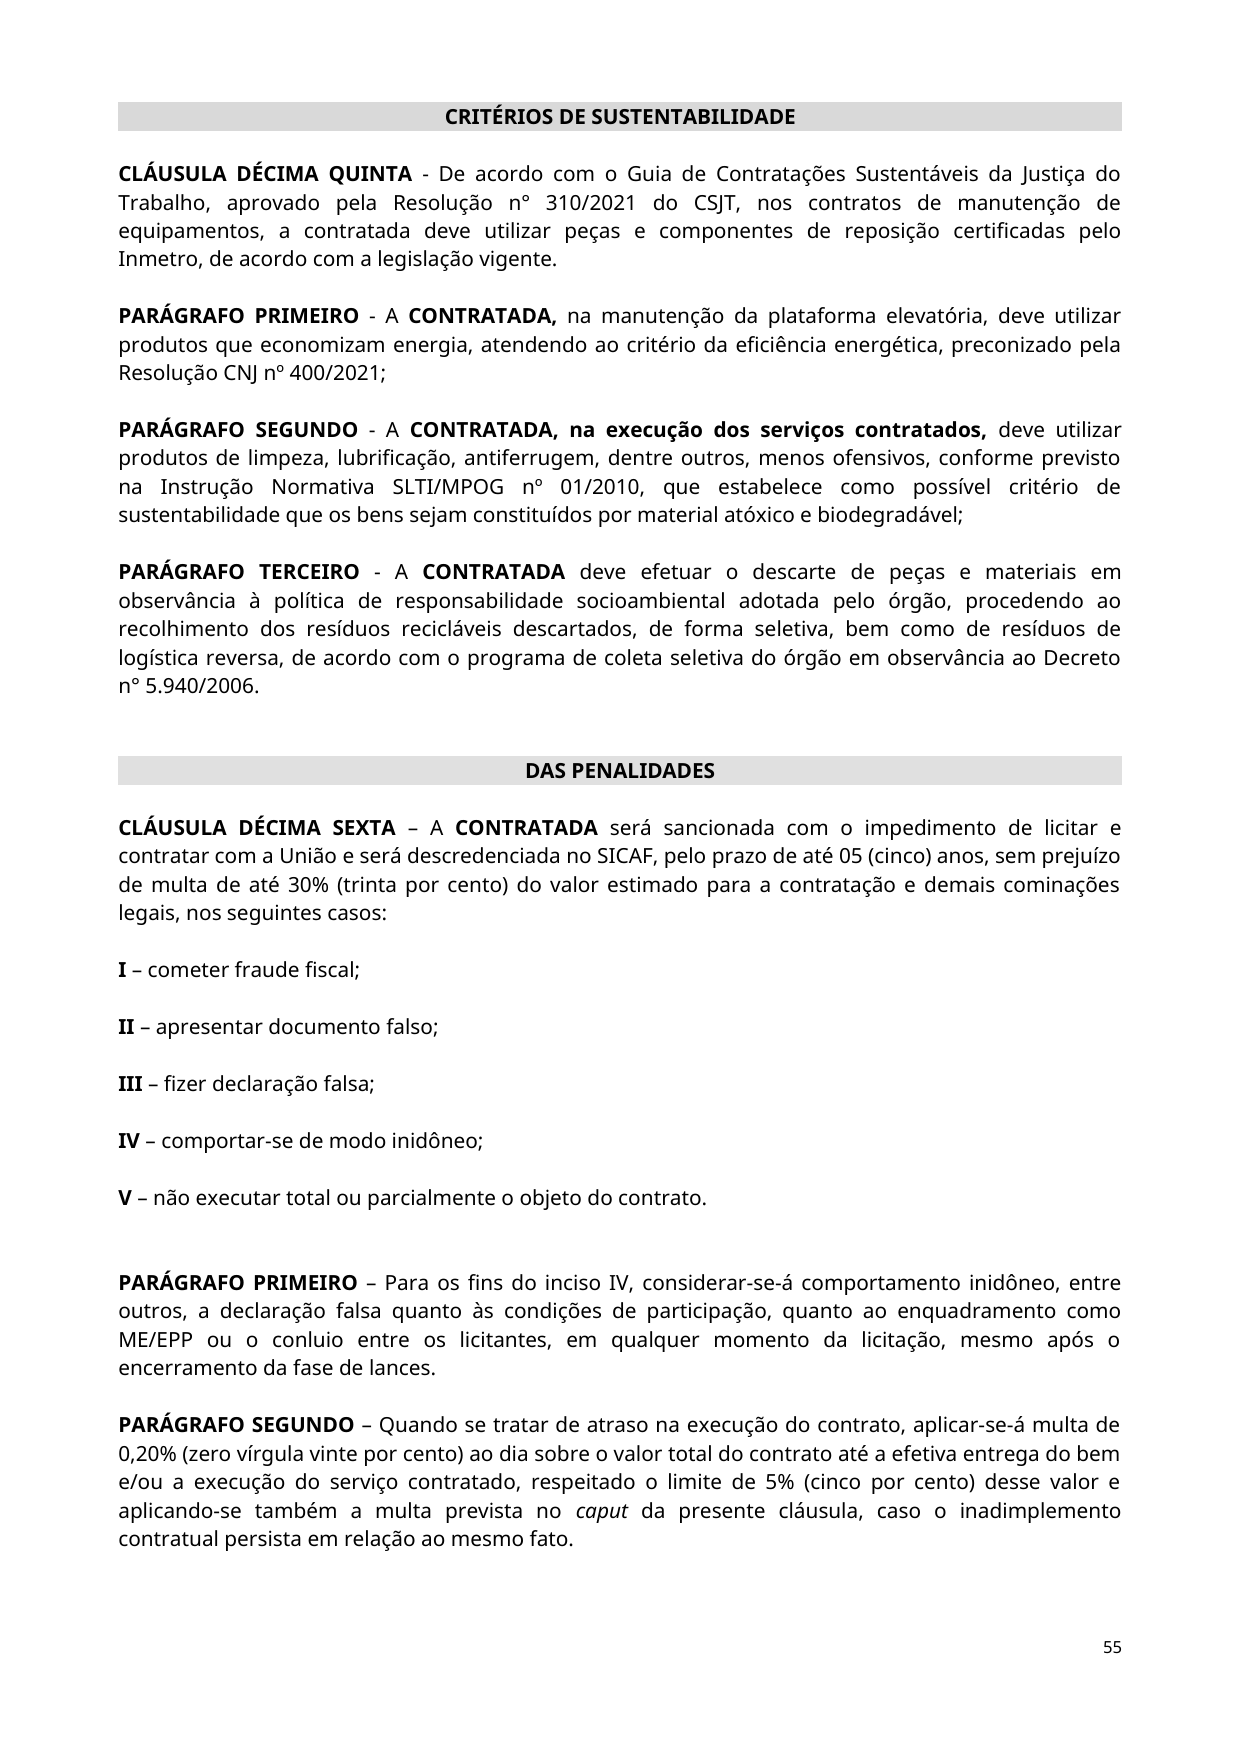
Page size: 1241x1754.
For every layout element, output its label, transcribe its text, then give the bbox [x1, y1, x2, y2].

text V – não executar total ou parcialmente o objeto do contrato. [118, 1183, 1122, 1211]
subtitle DAS PENALIDADES [118, 756, 1122, 785]
text CRITÉRIOS DE SUSTENTABILIDADE [118, 102, 1122, 131]
text III – fizer declaração falsa; [118, 1069, 1122, 1098]
text PARÁGRAFO PRIMEIRO - A CONTRATADA, na manutenção da plataforma elevatória, deve utilizar produtos que economizam energia, atendendo ao critério da eficiência energética, preconizado pela Resolução CNJ nº 400/2021; [118, 301, 1122, 387]
text PARÁGRAFO PRIMEIRO – Para os fins do inciso IV, considerar-se-á comportamento inidôneo, entre outros, a declaração falsa quanto às condições de participação, quanto ao enquadramento como ME/EPP ou o conluio entre os licitantes, em qualquer momento da licitação, mesmo após o encerramento da fase de lances. [118, 1268, 1122, 1382]
text II – apresentar documento falso; [118, 1012, 1122, 1041]
text I – cometer fraude fiscal; [118, 955, 1122, 984]
text PARÁGRAFO TERCEIRO - A CONTRATADA deve efetuar o descarte de peças e materiais em observância à política de responsabilidade socioambiental adotada pelo órgão, procedendo ao recolhimento dos resíduos recicláveis descartados, de forma seletiva, bem como de resíduos de logística reversa, de acordo com o programa de coleta seletiva do órgão em observância ao Decreto n° 5.940/2006. [118, 557, 1122, 699]
text IV – comportar-se de modo inidôneo; [118, 1126, 1122, 1154]
text PARÁGRAFO SEGUNDO - A CONTRATADA, na execução dos serviços contratados, deve utilizar produtos de limpeza, lubrificação, antiferrugem, dentre outros, menos ofensivos, conforme previsto na Instrução Normativa SLTI/MPOG nº 01/2010, que estabelece como possível critério de sustentabilidade que os bens sejam constituídos por material atóxico e biodegradável; [118, 415, 1122, 529]
text PARÁGRAFO SEGUNDO – Quando se tratar de atraso na execução do contrato, aplicar-se-á multa de 0,20% (zero vírgula vinte por cento) ao dia sobre o valor total do contrato até a efetiva entrega do bem e/ou a execução do serviço contratado, respeitado o limite de 5% (cinco por cento) desse valor e aplicando-se também a multa prevista no caput da presente cláusula, caso o inadimplemento contratual persista em relação ao mesmo fato. [118, 1410, 1122, 1553]
text CLÁUSULA DÉCIMA SEXTA – A CONTRATADA será sancionada com o impedimento de licitar e contratar com a União e será descredenciada no SICAF, pelo prazo de até 05 (cinco) anos, sem prejuízo de multa de até 30% (trinta por cento) do valor estimado para a contratação e demais cominações legais, nos seguintes casos: [118, 813, 1122, 927]
text CLÁUSULA DÉCIMA QUINTA - De acordo com o Guia de Contratações Sustentáveis da Justiça do Trabalho, aprovado pela Resolução n° 310/2021 do CSJT, nos contratos de manutenção de equipamentos, a contratada deve utilizar peças e componentes de reposição certificadas pelo Inmetro, de acordo com a legislação vigente. [118, 159, 1122, 273]
